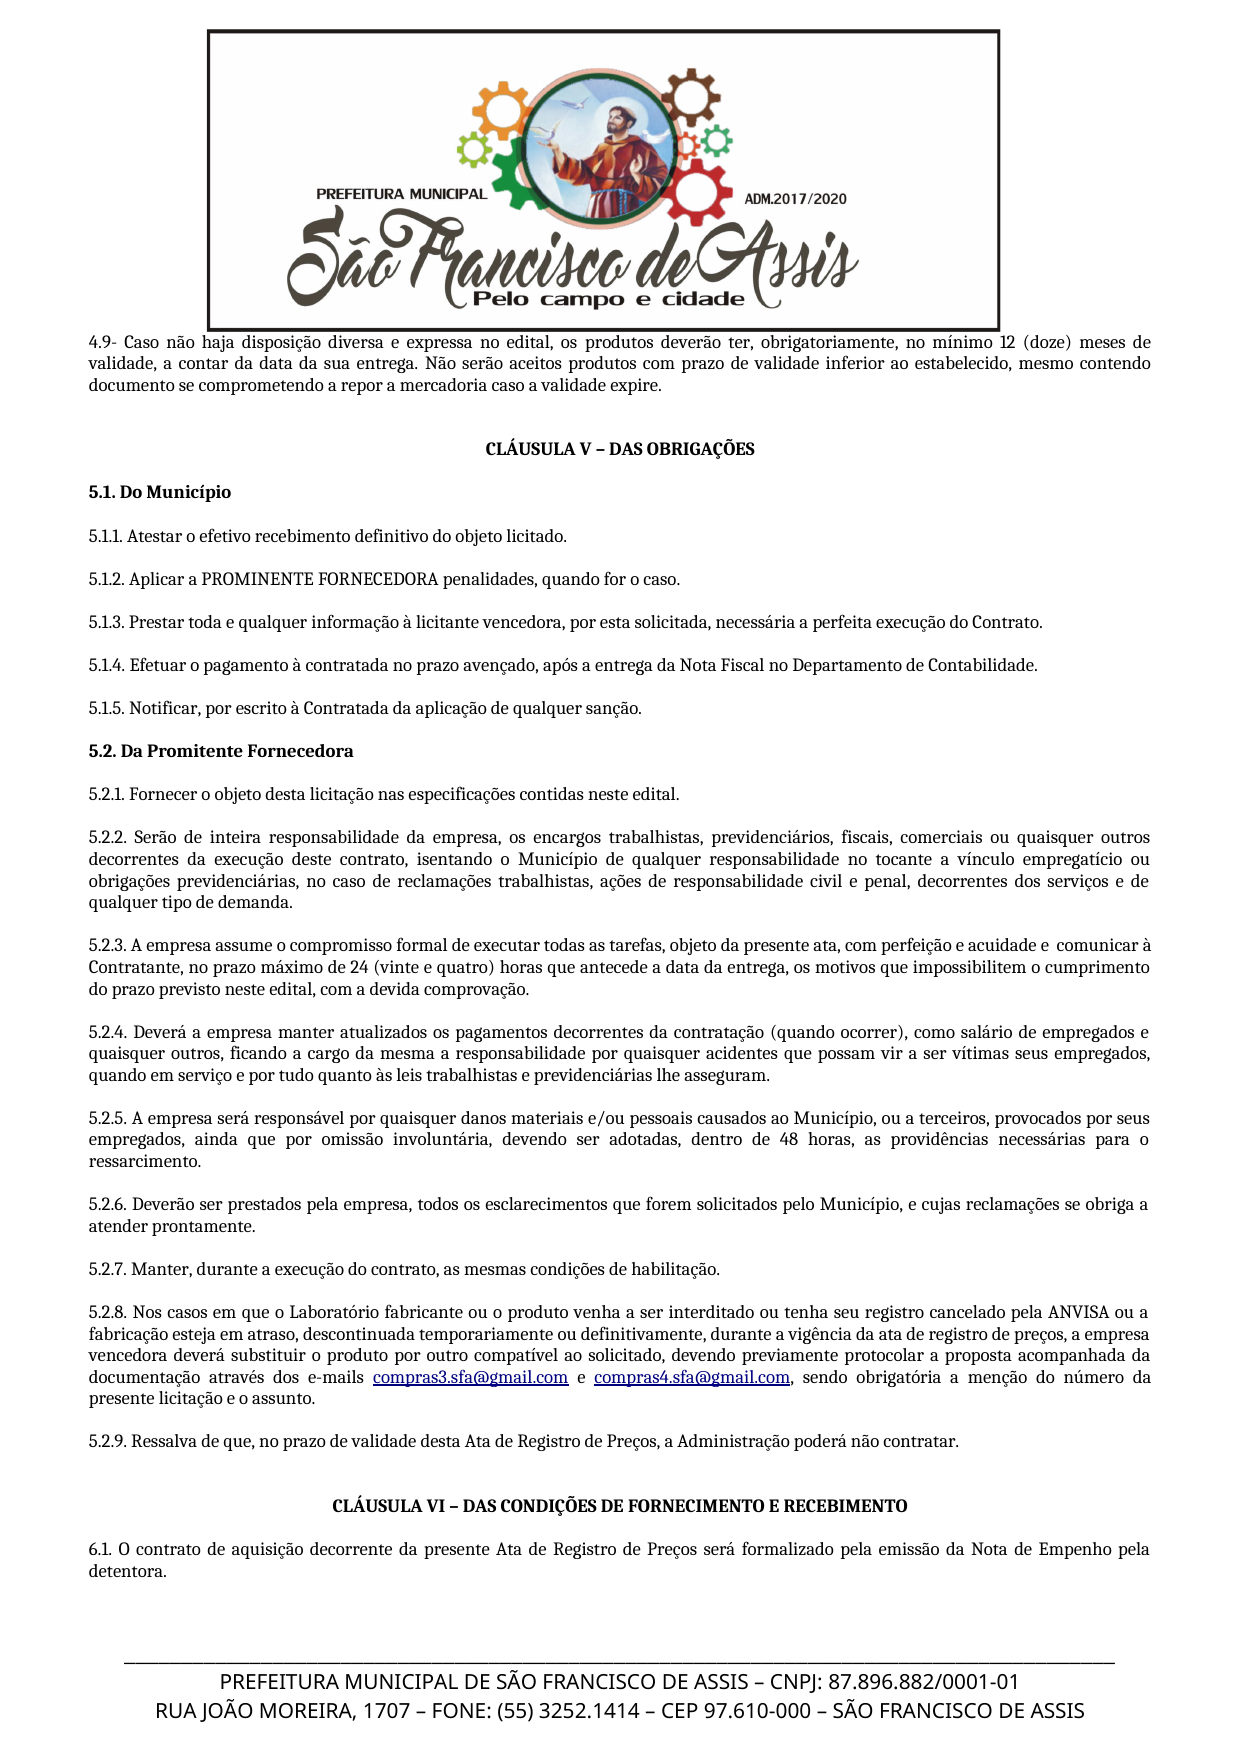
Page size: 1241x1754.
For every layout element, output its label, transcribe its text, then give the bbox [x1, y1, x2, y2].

text 6.1. O contrato de aquisição decorrente da presente Ata de Registro de Preços será formalizado pela emissão da Nota de Empenho pela detentora. [89, 1539, 1152, 1582]
text 5.1.2. Aplicar a PROMINENTE FORNECEDORA penalidades, quando for o caso. [89, 568, 1152, 590]
text 5.2.4. Deverá a empresa manter atualizados os pagamentos decorrentes da contratação (quando ocorrer), como salário de empregados e quaisquer outros, ficando a cargo da mesma a responsabilidade por quaisquer acidentes que possam vir a ser vítimas seus empregados, quando em serviço e por tudo quanto às leis trabalhistas e previdenciárias lhe asseguram. [89, 1021, 1152, 1086]
text 5.1.3. Prestar toda e qualquer informação à licitante vencedora, por esta solicitada, necessária a perfeita execução do Contrato. [89, 611, 1152, 633]
text 5.1.4. Efetuar o pagamento à contratada no prazo avençado, após a entrega da Nota Fiscal no Departamento de Contabilidade. [89, 654, 1152, 676]
text 5.2.9. Ressalva de que, no prazo de validade desta Ata de Registro de Preços, a Administração poderá não contratar. [89, 1431, 1152, 1452]
text CLÁUSULA VI – DAS CONDIÇÕES DE FORNECIMENTO E RECEBIMENTO [89, 1496, 1152, 1517]
text 5.2. Da Promitente Fornecedora [89, 741, 1152, 762]
text 5.2.1. Fornecer o objeto desta licitação nas especificações contidas neste edital. [89, 784, 1152, 806]
text 5.1.5. Notificar, por escrito à Contratada da aplicação de qualquer sanção. [89, 698, 1152, 719]
text 5.2.8. Nos casos em que o Laboratório fabricante ou o produto venha a ser interditado ou tenha seu registro cancelado pela ANVISA ou a fabricação esteja em atraso, descontinuada temporariamente ou definitivamente, durante a vigência da ata de registro de preços, a empresa vencedora deverá substituir o produto por outro compatível ao solicitado, devendo previamente protocolar a proposta acompanhada da documentação através dos e-mails compras3.sfa@gmail.com e compras4.sfa@gmail.com, sendo obrigatória a menção do número da presente licitação e o assunto. [89, 1301, 1152, 1409]
text CLÁUSULA V – DAS OBRIGAÇÕES [89, 439, 1152, 461]
text 5.1. Do Município [89, 482, 1152, 504]
text 5.2.3. A empresa assume o compromisso formal de executar todas as tarefas, objeto da presente ata, com perfeição e acuidade e comunicar à Contratante, no prazo máximo de 24 (vinte e quatro) horas que antecede a data da entrega, os motivos que impossibilitem o cumprimento do prazo previsto neste edital, com a devida comprovação. [89, 935, 1152, 999]
text 5.1.1. Atestar o efetivo recebimento definitivo do objeto licitado. [89, 525, 1152, 547]
text 5.2.7. Manter, durante a execução do contrato, as mesmas condições de habilitação. [89, 1258, 1152, 1280]
text 5.2.2. Serão de inteira responsabilidade da empresa, os encargos trabalhistas, previdenciários, fiscais, comerciais ou quaisquer outros decorrentes da execução deste contrato, isentando o Município de qualquer responsabilidade no tocante a vínculo empregatício ou obrigações previdenciárias, no caso de reclamações trabalhistas, ações de responsabilidade civil e penal, decorrentes dos serviços e de qualquer tipo de demanda. [89, 827, 1152, 913]
text 5.2.5. A empresa será responsável por quaisquer danos materiais e/ou pessoais causados ao Município, ou a terceiros, provocados por seus empregados, ainda que por omissão involuntária, devendo ser adotadas, dentro de 48 horas, as providências necessárias para o ressarcimento. [89, 1107, 1152, 1172]
text 4.9- Caso não haja disposição diversa e expressa no edital, os produtos deverão ter, obrigatoriamente, no mínimo 12 (doze) meses de validade, a contar da data da sua entrega. Não serão aceitos produtos com prazo de validade inferior ao estabelecido, mesmo contendo documento se comprometendo a repor a mercadoria caso a validade expire. [89, 331, 1152, 396]
text 5.2.6. Deverão ser prestados pela empresa, todos os esclarecimentos que forem solicitados pelo Município, e cujas reclamações se obriga a atender prontamente. [89, 1194, 1152, 1237]
